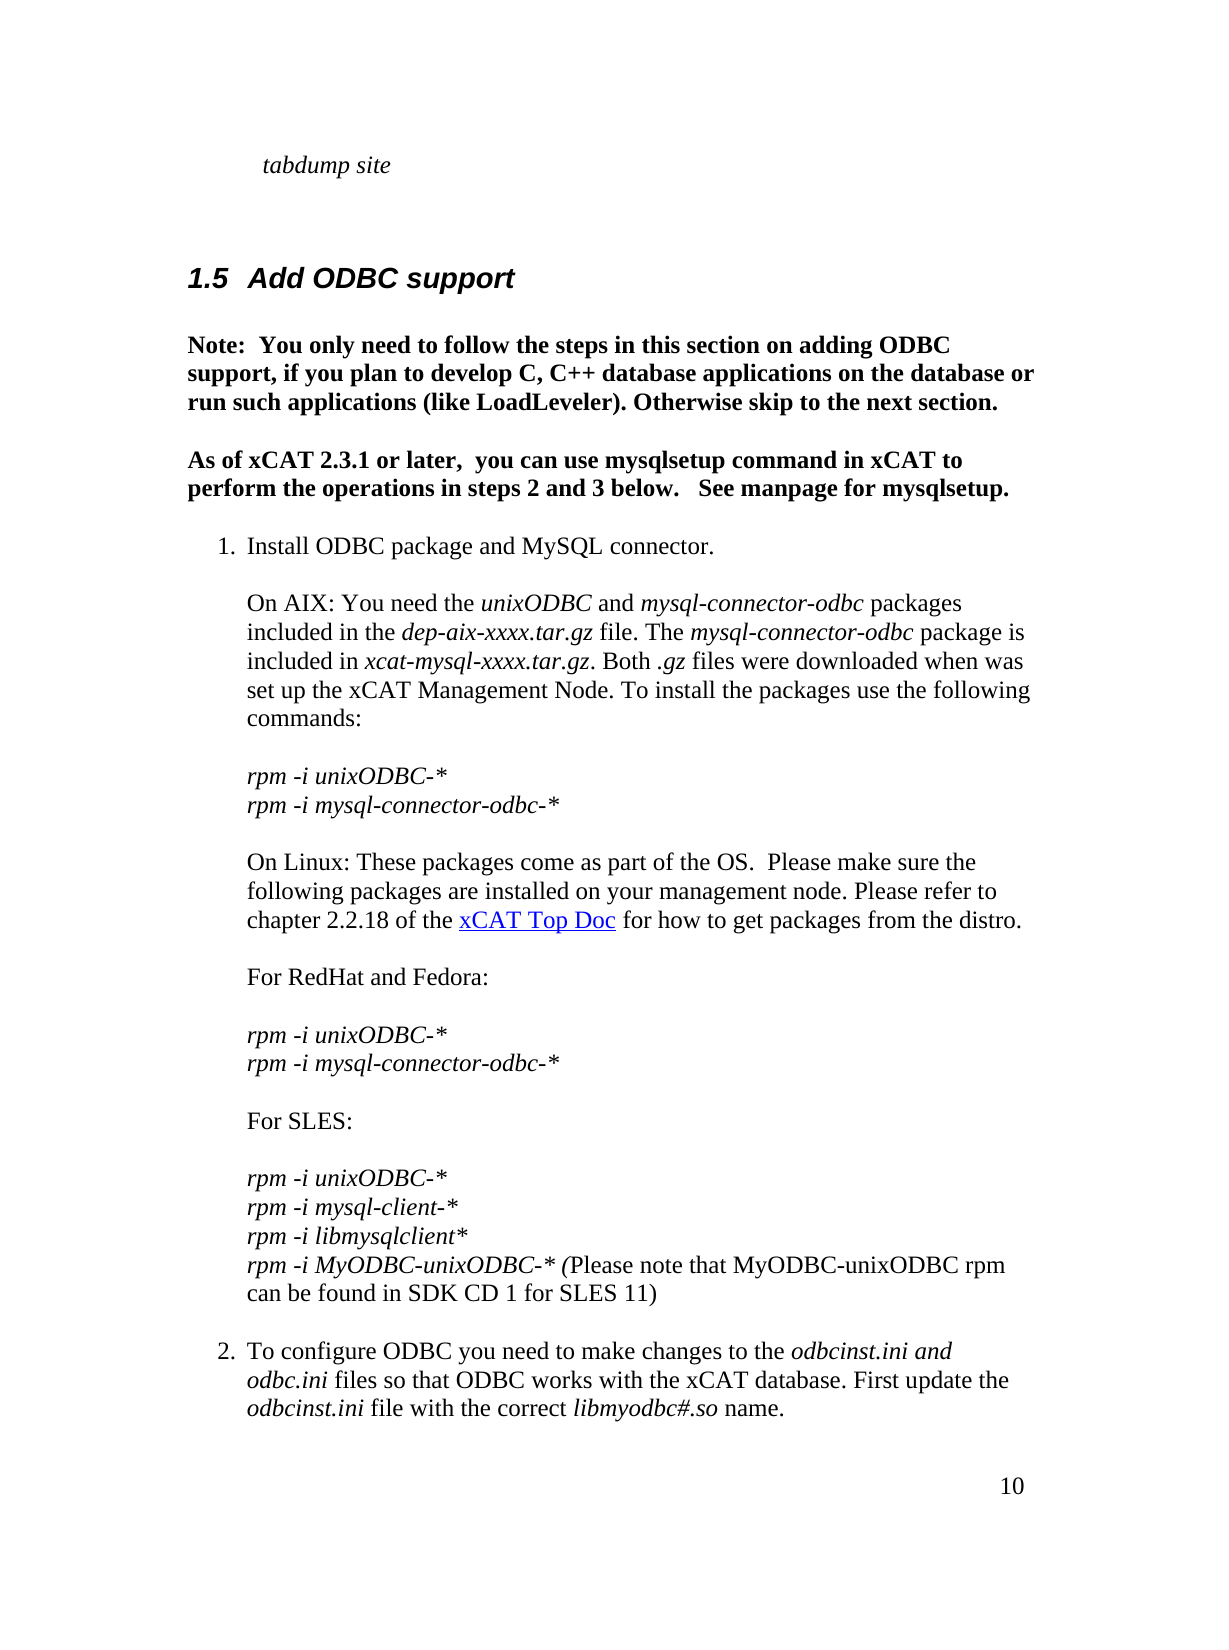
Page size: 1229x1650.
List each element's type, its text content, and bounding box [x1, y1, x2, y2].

text Note: You only need to follow the steps in this section on adding ODBC support, if you plan to develop C, C++ database applications on the database or run such applications (like LoadLeveler). Otherwise skip to the next section. [187, 330, 1041, 416]
text As of xCAT 2.3.1 or later, you can use mysqlsetup command in xCAT to perform the operations in steps 2 and 3 below. See manpage for mysqlsetup. [187, 445, 1041, 531]
list Install ODBC package and MySQL connector. On AIX: You need the unixODBC and mysql-connector-odbc packages included in the dep-aix-xxxx.tar.gz file. The mysql-connector-odbc package is included in xcat-mysql-xxxx.tar.gz. Both .gz files were downloaded when was set up the xCAT Management Node. To install the packages use the following commands: rpm -i unixODBC-* rpm -i mysql-connector-odbc-* On Linux: These packages come as part of the OS. Please make sure the following packages are installed on your management node. Please refer to chapter 2.2.18 of the xCAT Top Doc for how to get packages from the distro. For RedHat and Fedora: rpm -i unixODBC-* rpm -i mysql-connector-odbc-* For SLES: rpm -i unixODBC-* rpm -i mysql-client-* rpm -i libmysqlclient* rpm -i MyODBC-unixODBC-* (Please note that MyODBC-unixODBC rpm can be found in SDK CD 1 for SLES 11) [217, 531, 1041, 1336]
text tabdump site [187, 150, 1041, 179]
subtitle Add ODBC support [187, 261, 1041, 295]
list To configure ODBC you need to make changes to the odbcinst.ini and odbc.ini files so that ODBC works with the xCAT database. First update the odbcinst.ini file with the correct libmyodbc#.so name. [217, 1336, 1041, 1422]
